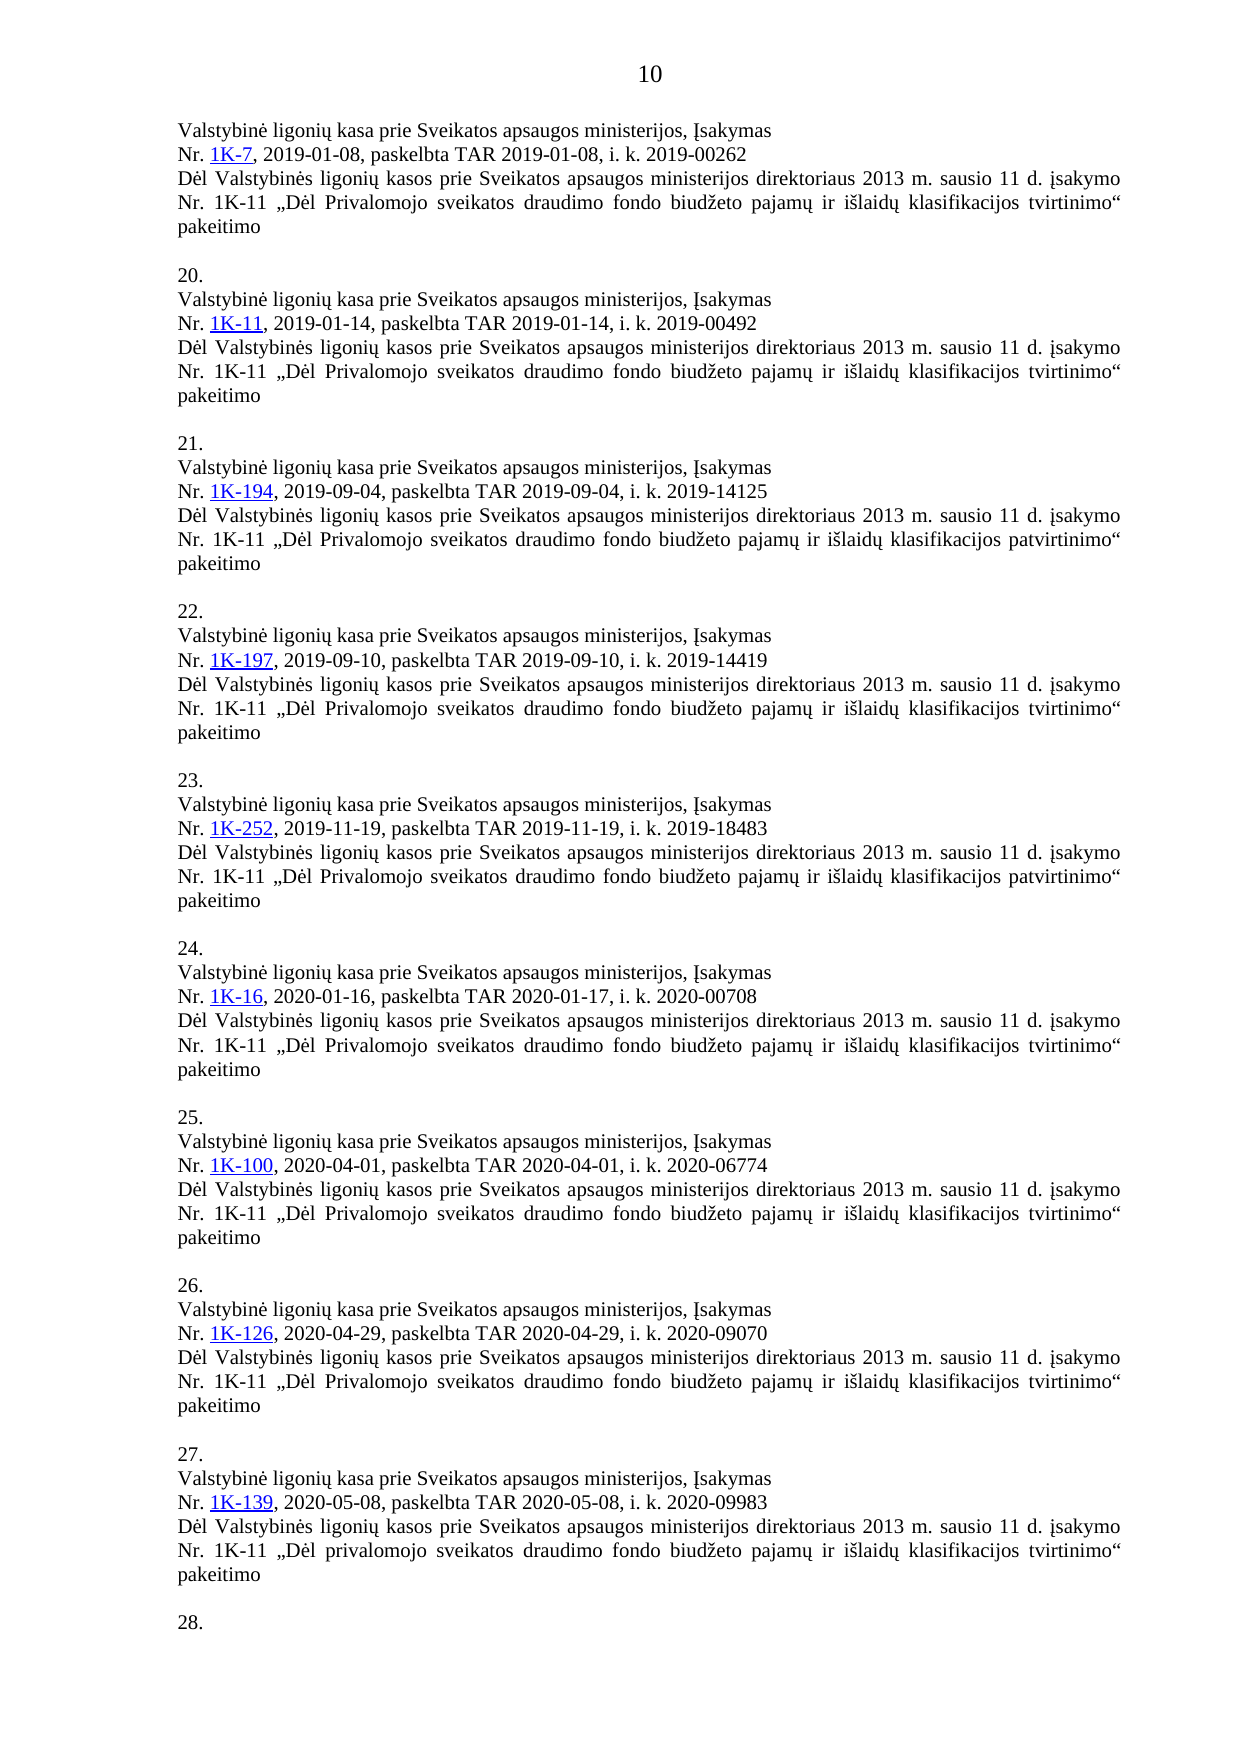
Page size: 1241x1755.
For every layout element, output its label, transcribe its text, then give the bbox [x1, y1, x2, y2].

text Dėl Valstybinės ligonių kasos prie Sveikatos apsaugos ministerijos direktoriaus 2013 m. sausio 11 d. įsakymo Nr. 1K-11 „Dėl Privalomojo sveikatos draudimo fondo biudžeto pajamų ir išlaidų klasifikacijos tvirtinimo“ pakeitimo [177, 335, 1122, 407]
text Valstybinė ligonių kasa prie Sveikatos apsaugos ministerijos, Įsakymas [177, 960, 1122, 984]
text Valstybinė ligonių kasa prie Sveikatos apsaugos ministerijos, Įsakymas [177, 287, 1122, 311]
text Nr. 1K-126, 2020-04-29, paskelbta TAR 2020-04-29, i. k. 2020-09070 [177, 1321, 1122, 1345]
text Dėl Valstybinės ligonių kasos prie Sveikatos apsaugos ministerijos direktoriaus 2013 m. sausio 11 d. įsakymo Nr. 1K-11 „Dėl Privalomojo sveikatos draudimo fondo biudžeto pajamų ir išlaidų klasifikacijos patvirtinimo“ pakeitimo [177, 503, 1122, 575]
text Dėl Valstybinės ligonių kasos prie Sveikatos apsaugos ministerijos direktoriaus 2013 m. sausio 11 d. įsakymo Nr. 1K-11 „Dėl Privalomojo sveikatos draudimo fondo biudžeto pajamų ir išlaidų klasifikacijos tvirtinimo“ pakeitimo [177, 1177, 1122, 1249]
text 21. [177, 431, 1122, 455]
text 28. [177, 1610, 1122, 1634]
text 20. [177, 262, 1122, 287]
text Dėl Valstybinės ligonių kasos prie Sveikatos apsaugos ministerijos direktoriaus 2013 m. sausio 11 d. įsakymo Nr. 1K-11 „Dėl Privalomojo sveikatos draudimo fondo biudžeto pajamų ir išlaidų klasifikacijos patvirtinimo“ pakeitimo [177, 840, 1122, 912]
text 25. [177, 1105, 1122, 1129]
text Valstybinė ligonių kasa prie Sveikatos apsaugos ministerijos, Įsakymas [177, 792, 1122, 816]
text Nr. 1K-7, 2019-01-08, paskelbta TAR 2019-01-08, i. k. 2019-00262 [177, 142, 1122, 166]
text Dėl Valstybinės ligonių kasos prie Sveikatos apsaugos ministerijos direktoriaus 2013 m. sausio 11 d. įsakymo Nr. 1K-11 „Dėl privalomojo sveikatos draudimo fondo biudžeto pajamų ir išlaidų klasifikacijos tvirtinimo“ pakeitimo [177, 1514, 1122, 1586]
text 23. [177, 768, 1122, 792]
text 26. [177, 1273, 1122, 1297]
text 27. [177, 1442, 1122, 1466]
text Dėl Valstybinės ligonių kasos prie Sveikatos apsaugos ministerijos direktoriaus 2013 m. sausio 11 d. įsakymo Nr. 1K-11 „Dėl Privalomojo sveikatos draudimo fondo biudžeto pajamų ir išlaidų klasifikacijos tvirtinimo“ pakeitimo [177, 1345, 1122, 1417]
text Dėl Valstybinės ligonių kasos prie Sveikatos apsaugos ministerijos direktoriaus 2013 m. sausio 11 d. įsakymo Nr. 1K-11 „Dėl Privalomojo sveikatos draudimo fondo biudžeto pajamų ir išlaidų klasifikacijos tvirtinimo“ pakeitimo [177, 166, 1122, 238]
text Valstybinė ligonių kasa prie Sveikatos apsaugos ministerijos, Įsakymas [177, 455, 1122, 479]
text 24. [177, 936, 1122, 960]
text Nr. 1K-194, 2019-09-04, paskelbta TAR 2019-09-04, i. k. 2019-14125 [177, 479, 1122, 503]
text Valstybinė ligonių kasa prie Sveikatos apsaugos ministerijos, Įsakymas [177, 1466, 1122, 1490]
text Nr. 1K-197, 2019-09-10, paskelbta TAR 2019-09-10, i. k. 2019-14419 [177, 647, 1122, 672]
text Valstybinė ligonių kasa prie Sveikatos apsaugos ministerijos, Įsakymas [177, 1297, 1122, 1321]
text Nr. 1K-16, 2020-01-16, paskelbta TAR 2020-01-17, i. k. 2020-00708 [177, 984, 1122, 1008]
text 22. [177, 599, 1122, 623]
text Dėl Valstybinės ligonių kasos prie Sveikatos apsaugos ministerijos direktoriaus 2013 m. sausio 11 d. įsakymo Nr. 1K-11 „Dėl Privalomojo sveikatos draudimo fondo biudžeto pajamų ir išlaidų klasifikacijos tvirtinimo“ pakeitimo [177, 1008, 1122, 1081]
text Nr. 1K-11, 2019-01-14, paskelbta TAR 2019-01-14, i. k. 2019-00492 [177, 311, 1122, 335]
text Valstybinė ligonių kasa prie Sveikatos apsaugos ministerijos, Įsakymas [177, 623, 1122, 647]
text Nr. 1K-139, 2020-05-08, paskelbta TAR 2020-05-08, i. k. 2020-09983 [177, 1490, 1122, 1514]
text Valstybinė ligonių kasa prie Sveikatos apsaugos ministerijos, Įsakymas [177, 118, 1122, 142]
text Valstybinė ligonių kasa prie Sveikatos apsaugos ministerijos, Įsakymas [177, 1129, 1122, 1153]
text Nr. 1K-252, 2019-11-19, paskelbta TAR 2019-11-19, i. k. 2019-18483 [177, 816, 1122, 840]
text Nr. 1K-100, 2020-04-01, paskelbta TAR 2020-04-01, i. k. 2020-06774 [177, 1153, 1122, 1177]
text Dėl Valstybinės ligonių kasos prie Sveikatos apsaugos ministerijos direktoriaus 2013 m. sausio 11 d. įsakymo Nr. 1K-11 „Dėl Privalomojo sveikatos draudimo fondo biudžeto pajamų ir išlaidų klasifikacijos tvirtinimo“ pakeitimo [177, 672, 1122, 744]
